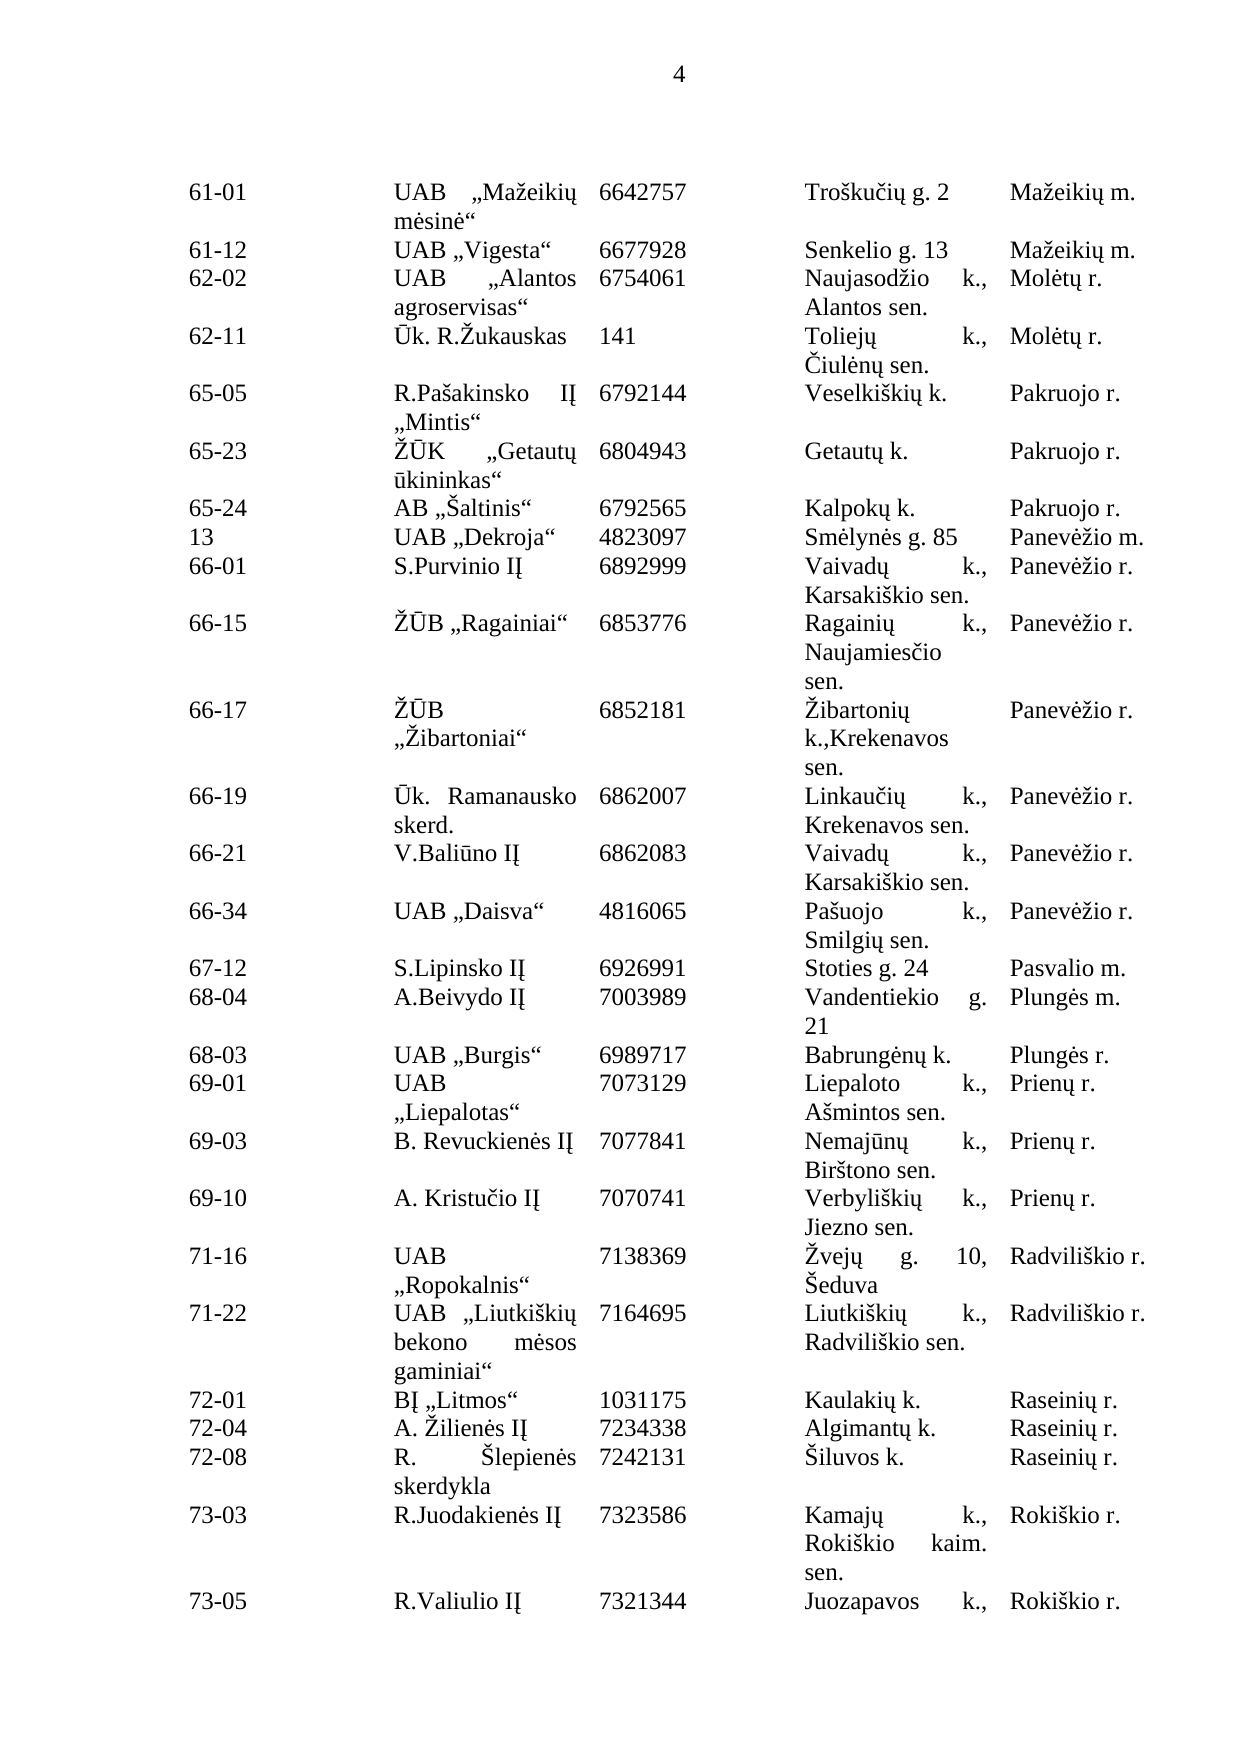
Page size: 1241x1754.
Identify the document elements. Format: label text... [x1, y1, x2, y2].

table_cell 7234338 [588, 1414, 793, 1442]
table_cell Pakruojo r. [998, 494, 1204, 522]
table_cell Žibartonių k.,Krekenavos sen. [793, 695, 998, 781]
table_cell Algimantų k. [793, 1414, 998, 1442]
table_cell 69-10 [177, 1184, 382, 1241]
table_cell 65-23 [177, 436, 382, 493]
table_cell R.Juodakienės IĮ [383, 1500, 588, 1586]
table_cell 7073129 [588, 1069, 793, 1126]
table_cell Troškučių g. 2 [793, 177, 998, 235]
table_cell Panevėžio r. [998, 896, 1204, 953]
table_cell 6792565 [588, 494, 793, 522]
table_cell Getautų k. [793, 436, 998, 493]
table_cell 7077841 [588, 1126, 793, 1183]
table_cell 7321344 [588, 1586, 793, 1615]
table_cell Veselkiškių k. [793, 379, 998, 436]
table_cell Raseinių r. [998, 1414, 1204, 1442]
table_cell R.Pašakinsko IĮ „Mintis“ [383, 379, 588, 436]
table_cell Radviliškio r. [998, 1299, 1204, 1385]
table_cell 141 [588, 321, 793, 378]
table_cell 68-04 [177, 982, 382, 1040]
table_cell 62-02 [177, 264, 382, 321]
table_cell Ūk. Ramanausko skerd. [383, 781, 588, 838]
table_cell 61-01 [177, 177, 382, 235]
table_cell 66-21 [177, 839, 382, 896]
table_cell 66-01 [177, 551, 382, 608]
table_cell 13 [177, 522, 382, 551]
table_cell Prienų r. [998, 1184, 1204, 1241]
table_cell 7323586 [588, 1500, 793, 1586]
table_cell 6852181 [588, 695, 793, 781]
table_cell Vaivadų k., Karsakiškio sen. [793, 839, 998, 896]
table_cell Raseinių r. [998, 1442, 1204, 1500]
table_cell Verbyliškių k., Jiezno sen. [793, 1184, 998, 1241]
table_cell 65-24 [177, 494, 382, 522]
table_cell 68-03 [177, 1040, 382, 1068]
table_cell Pašuojo k., Smilgių sen. [793, 896, 998, 953]
table_cell Senkelio g. 13 [793, 235, 998, 263]
table_cell Liutkiškių k., Radviliškio sen. [793, 1299, 998, 1385]
table_cell 6677928 [588, 235, 793, 263]
table_cell Panevėžio r. [998, 695, 1204, 781]
table_cell Mažeikių m. [998, 235, 1204, 263]
table_cell 62-11 [177, 321, 382, 378]
table_cell Žvejų g. 10, Šeduva [793, 1241, 998, 1298]
table_cell Mažeikių m. [998, 177, 1204, 235]
table_cell Plungės m. [998, 982, 1204, 1040]
table_cell Panevėžio r. [998, 839, 1204, 896]
table_cell 6804943 [588, 436, 793, 493]
table_cell 72-01 [177, 1385, 382, 1413]
table_cell 7138369 [588, 1241, 793, 1298]
table_cell Linkaučių k., Krekenavos sen. [793, 781, 998, 838]
table_cell Prienų r. [998, 1126, 1204, 1183]
table_cell Molėtų r. [998, 321, 1204, 378]
table_cell S.Lipinsko IĮ [383, 954, 588, 982]
table_cell ŽŪB „Ragainiai“ [383, 609, 588, 695]
table_cell 4823097 [588, 522, 793, 551]
table_cell Kaulakių k. [793, 1385, 998, 1413]
table_cell 72-04 [177, 1414, 382, 1442]
table_cell BĮ „Litmos“ [383, 1385, 588, 1413]
table_cell 71-22 [177, 1299, 382, 1385]
table_cell 7242131 [588, 1442, 793, 1500]
table_cell 67-12 [177, 954, 382, 982]
table_cell Panevėžio r. [998, 609, 1204, 695]
table_cell UAB „Vigesta“ [383, 235, 588, 263]
table_cell 66-19 [177, 781, 382, 838]
table_cell UAB „Daisva“ [383, 896, 588, 953]
table_cell 61-12 [177, 235, 382, 263]
table_cell UAB „Burgis“ [383, 1040, 588, 1068]
table_cell V.Baliūno IĮ [383, 839, 588, 896]
table_cell Vaivadų k., Karsakiškio sen. [793, 551, 998, 608]
table_cell 73-03 [177, 1500, 382, 1586]
table_cell 6926991 [588, 954, 793, 982]
table_cell 6862007 [588, 781, 793, 838]
table_cell 6792144 [588, 379, 793, 436]
table_cell Prienų r. [998, 1069, 1204, 1126]
table_cell B. Revuckienės IĮ [383, 1126, 588, 1183]
table_cell Stoties g. 24 [793, 954, 998, 982]
table_cell Raseinių r. [998, 1385, 1204, 1413]
table_cell 65-05 [177, 379, 382, 436]
table_cell UAB „Liepalotas“ [383, 1069, 588, 1126]
table_cell 66-17 [177, 695, 382, 781]
table_cell A. Kristučio IĮ [383, 1184, 588, 1241]
table_cell Panevėžio r. [998, 781, 1204, 838]
table_cell Smėlynės g. 85 [793, 522, 998, 551]
table_cell Pakruojo r. [998, 379, 1204, 436]
table_cell UAB „Dekroja“ [383, 522, 588, 551]
table_cell Panevėžio r. [998, 551, 1204, 608]
table_cell Toliejų k., Čiulėnų sen. [793, 321, 998, 378]
table_cell 1031175 [588, 1385, 793, 1413]
table_cell Juozapavos k., [793, 1586, 998, 1615]
table_cell R.Valiulio IĮ [383, 1586, 588, 1615]
table_cell 66-15 [177, 609, 382, 695]
table_cell 69-01 [177, 1069, 382, 1126]
table_cell Ragainių k., Naujamiesčio sen. [793, 609, 998, 695]
table_cell 66-34 [177, 896, 382, 953]
table_cell Liepaloto k., Ašmintos sen. [793, 1069, 998, 1126]
table_cell Kalpokų k. [793, 494, 998, 522]
table_cell ŽŪK „Getautų ūkininkas“ [383, 436, 588, 493]
table_cell 7164695 [588, 1299, 793, 1385]
table_cell 6989717 [588, 1040, 793, 1068]
table_cell 71-16 [177, 1241, 382, 1298]
table_cell Pakruojo r. [998, 436, 1204, 493]
table_cell Šiluvos k. [793, 1442, 998, 1500]
table_cell UAB „Alantos agroservisas“ [383, 264, 588, 321]
table_cell UAB „Liutkiškių bekono mėsos gaminiai“ [383, 1299, 588, 1385]
table_cell 6862083 [588, 839, 793, 896]
table_cell Rokiškio r. [998, 1586, 1204, 1615]
table_cell Babrungėnų k. [793, 1040, 998, 1068]
table_cell 72-08 [177, 1442, 382, 1500]
table_cell Kamajų k., Rokiškio kaim. sen. [793, 1500, 998, 1586]
table_cell UAB „Mažeikių mėsinė“ [383, 177, 588, 235]
table_cell 6642757 [588, 177, 793, 235]
table_cell Radviliškio r. [998, 1241, 1204, 1298]
table_cell 73-05 [177, 1586, 382, 1615]
table_cell 4816065 [588, 896, 793, 953]
table_cell 7003989 [588, 982, 793, 1040]
table_cell R. Šlepienės skerdykla [383, 1442, 588, 1500]
table_cell 7070741 [588, 1184, 793, 1241]
table_cell Rokiškio r. [998, 1500, 1204, 1586]
table_cell Pasvalio m. [998, 954, 1204, 982]
table_cell Ūk. R.Žukauskas [383, 321, 588, 378]
table_cell A. Žilienės IĮ [383, 1414, 588, 1442]
table_cell Plungės r. [998, 1040, 1204, 1068]
table_cell Naujasodžio k., Alantos sen. [793, 264, 998, 321]
table_cell S.Purvinio IĮ [383, 551, 588, 608]
table_cell 6892999 [588, 551, 793, 608]
table_cell Panevėžio m. [998, 522, 1204, 551]
table_cell A.Beivydo IĮ [383, 982, 588, 1040]
table_cell AB „Šaltinis“ [383, 494, 588, 522]
table_cell Vandentiekio g. 21 [793, 982, 998, 1040]
table_cell 6754061 [588, 264, 793, 321]
table_cell ŽŪB „Žibartoniai“ [383, 695, 588, 781]
table_cell Molėtų r. [998, 264, 1204, 321]
table_cell 69-03 [177, 1126, 382, 1183]
table_cell 6853776 [588, 609, 793, 695]
table_cell UAB „Ropokalnis“ [383, 1241, 588, 1298]
table_cell Nemajūnų k., Birštono sen. [793, 1126, 998, 1183]
